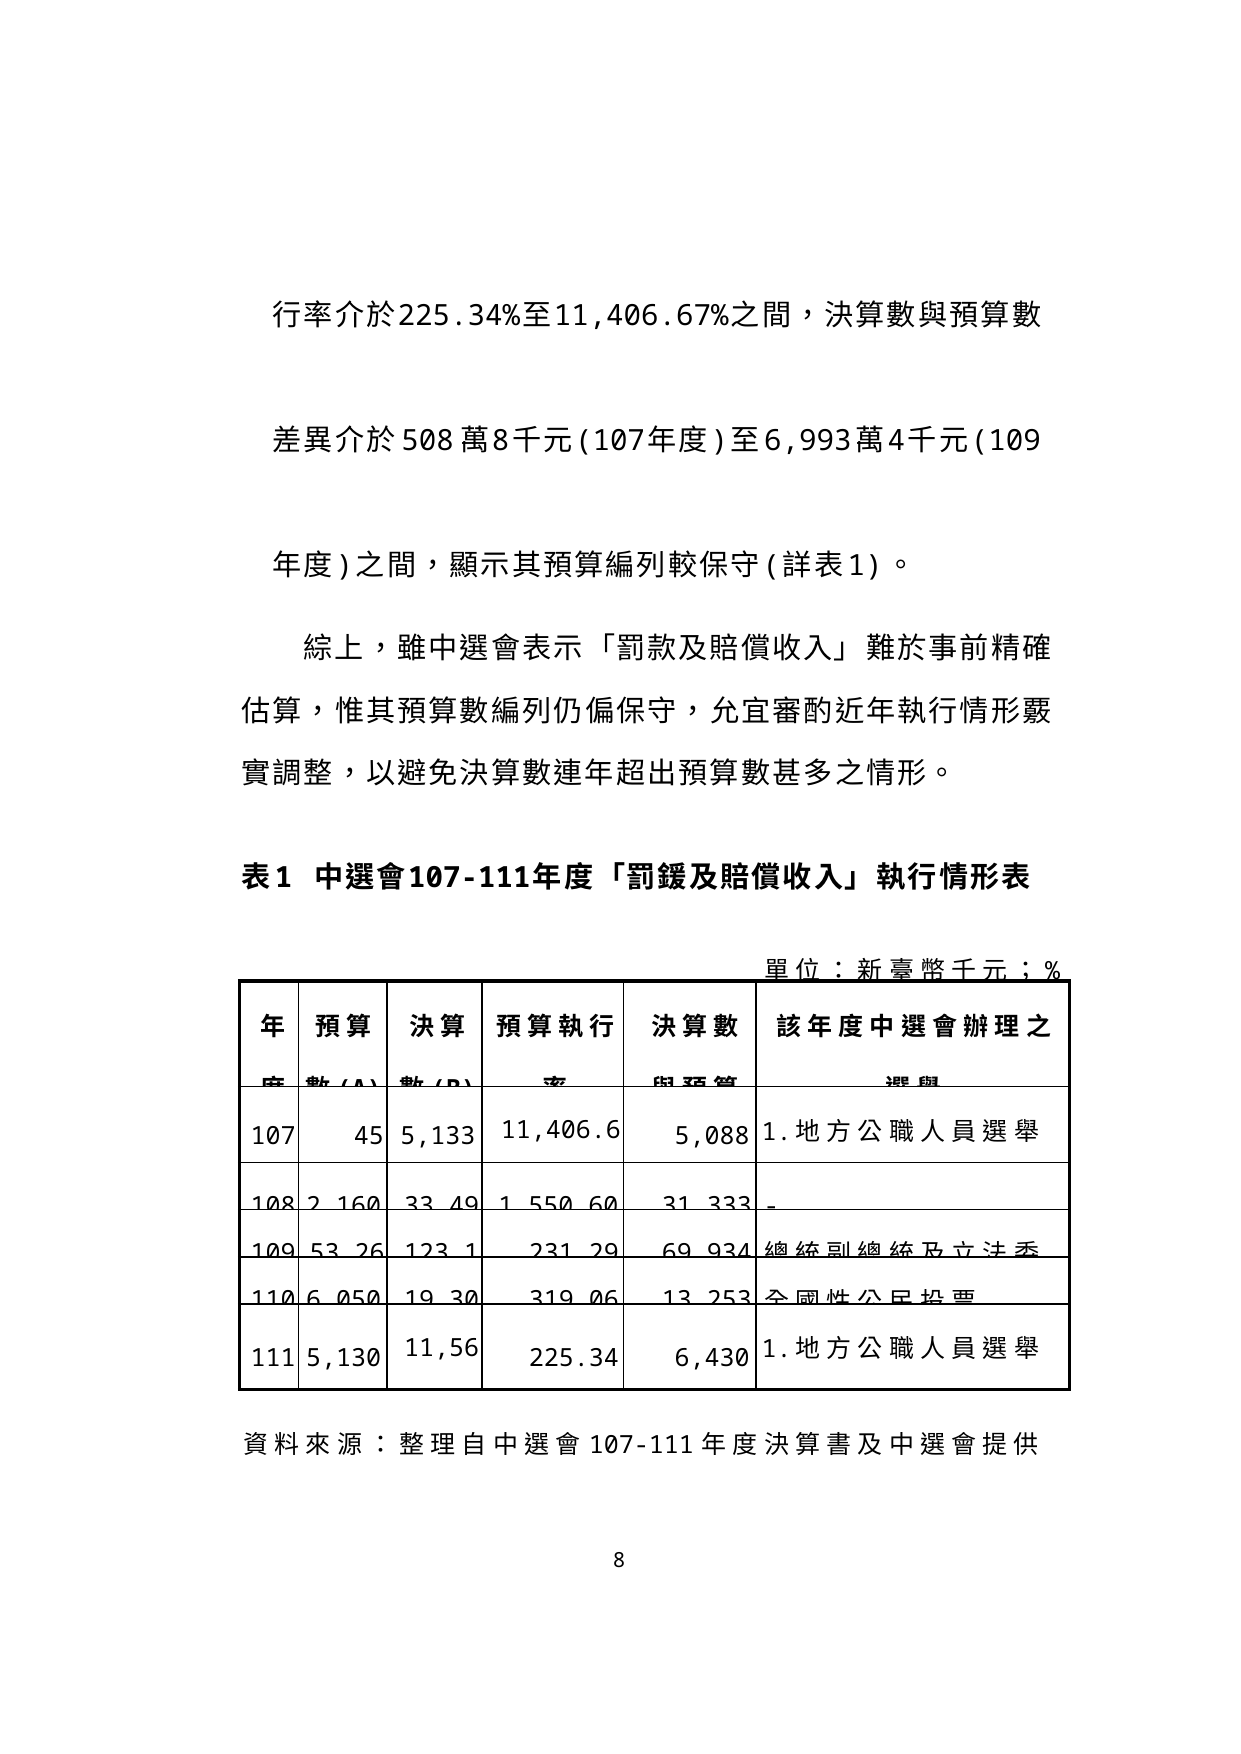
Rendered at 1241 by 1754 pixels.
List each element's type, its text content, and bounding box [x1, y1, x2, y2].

table_cell 69,934 [624, 1210, 755, 1256]
table_cell 231.29 [483, 1210, 623, 1256]
table_cell 11,406.67 [483, 1087, 623, 1161]
table_header 決算數與預算數差異(C=B-A) [624, 983, 755, 1086]
table_cell 總統副總統及立法委員選舉 [757, 1210, 1068, 1256]
table_cell 5,088 [624, 1087, 755, 1161]
text 單位：新臺幣千元；% [177, 917, 1063, 979]
table_header 預算執行率 (B/A) [483, 983, 623, 1086]
table_cell 13,253 [624, 1258, 755, 1303]
table_cell 45 [299, 1087, 386, 1161]
table_cell 33,493 [388, 1163, 481, 1209]
table_cell 111 [241, 1305, 298, 1387]
table_cell 1.地方公職人員選舉 2.憲法修正案公民複決 [757, 1305, 1068, 1387]
table_header 決算數(B) [388, 983, 481, 1086]
table_cell 110 [241, 1258, 298, 1303]
table_cell 123,199 [388, 1210, 481, 1256]
table_cell 19,303 [388, 1258, 481, 1303]
table_cell 2,160 [299, 1163, 386, 1209]
text 綜上，雖中選會表示「罰款及賠償收入」難於事前精確估算，惟其預算數編列仍偏保守，允宜審酌近年執行情形覈實調整，以避免決算數連年超出預算數甚多之情形。 [236, 604, 1063, 792]
table_cell 31,333 [624, 1163, 755, 1209]
table_cell 107 [241, 1087, 298, 1161]
table_cell 108 [241, 1163, 298, 1209]
table_cell 319.06 [483, 1258, 623, 1303]
table_cell 6,430 [624, 1305, 755, 1387]
text 行率介於225.34%至11,406.67%之間，決算數與預算數差異介於508萬8千元(107年度)至6,993萬4千元(109年度)之間，顯示其預算編列較保守(詳表1)。 [266, 229, 1063, 604]
text 資料來源：整理自中選會107-111年度決算書及中選會提供之資料。 [237, 1391, 1063, 1453]
table_cell 全國性公民投票 [757, 1258, 1068, 1303]
table_header 年度 [241, 983, 298, 1086]
table_header 預算數(A) [299, 983, 386, 1086]
table_cell 1,550.60 [483, 1163, 623, 1209]
table_cell - [757, 1163, 1068, 1209]
table_cell 11,560 [388, 1305, 481, 1387]
table_cell 53,265 [299, 1210, 386, 1256]
table_header 該年度中選會辦理之選舉 [757, 983, 1068, 1086]
table_cell 109 [241, 1210, 298, 1256]
table_cell 1.地方公職人員選舉 2.全國性公民投票 [757, 1087, 1068, 1161]
table_cell 6,050 [299, 1258, 386, 1303]
table_cell 5,133 [388, 1087, 481, 1161]
table_cell 225.34 [483, 1305, 623, 1387]
table_cell 5,130 [299, 1305, 386, 1387]
text 表1 中選會107-111年度「罰鍰及賠償收入」執行情形表 [236, 792, 1063, 917]
